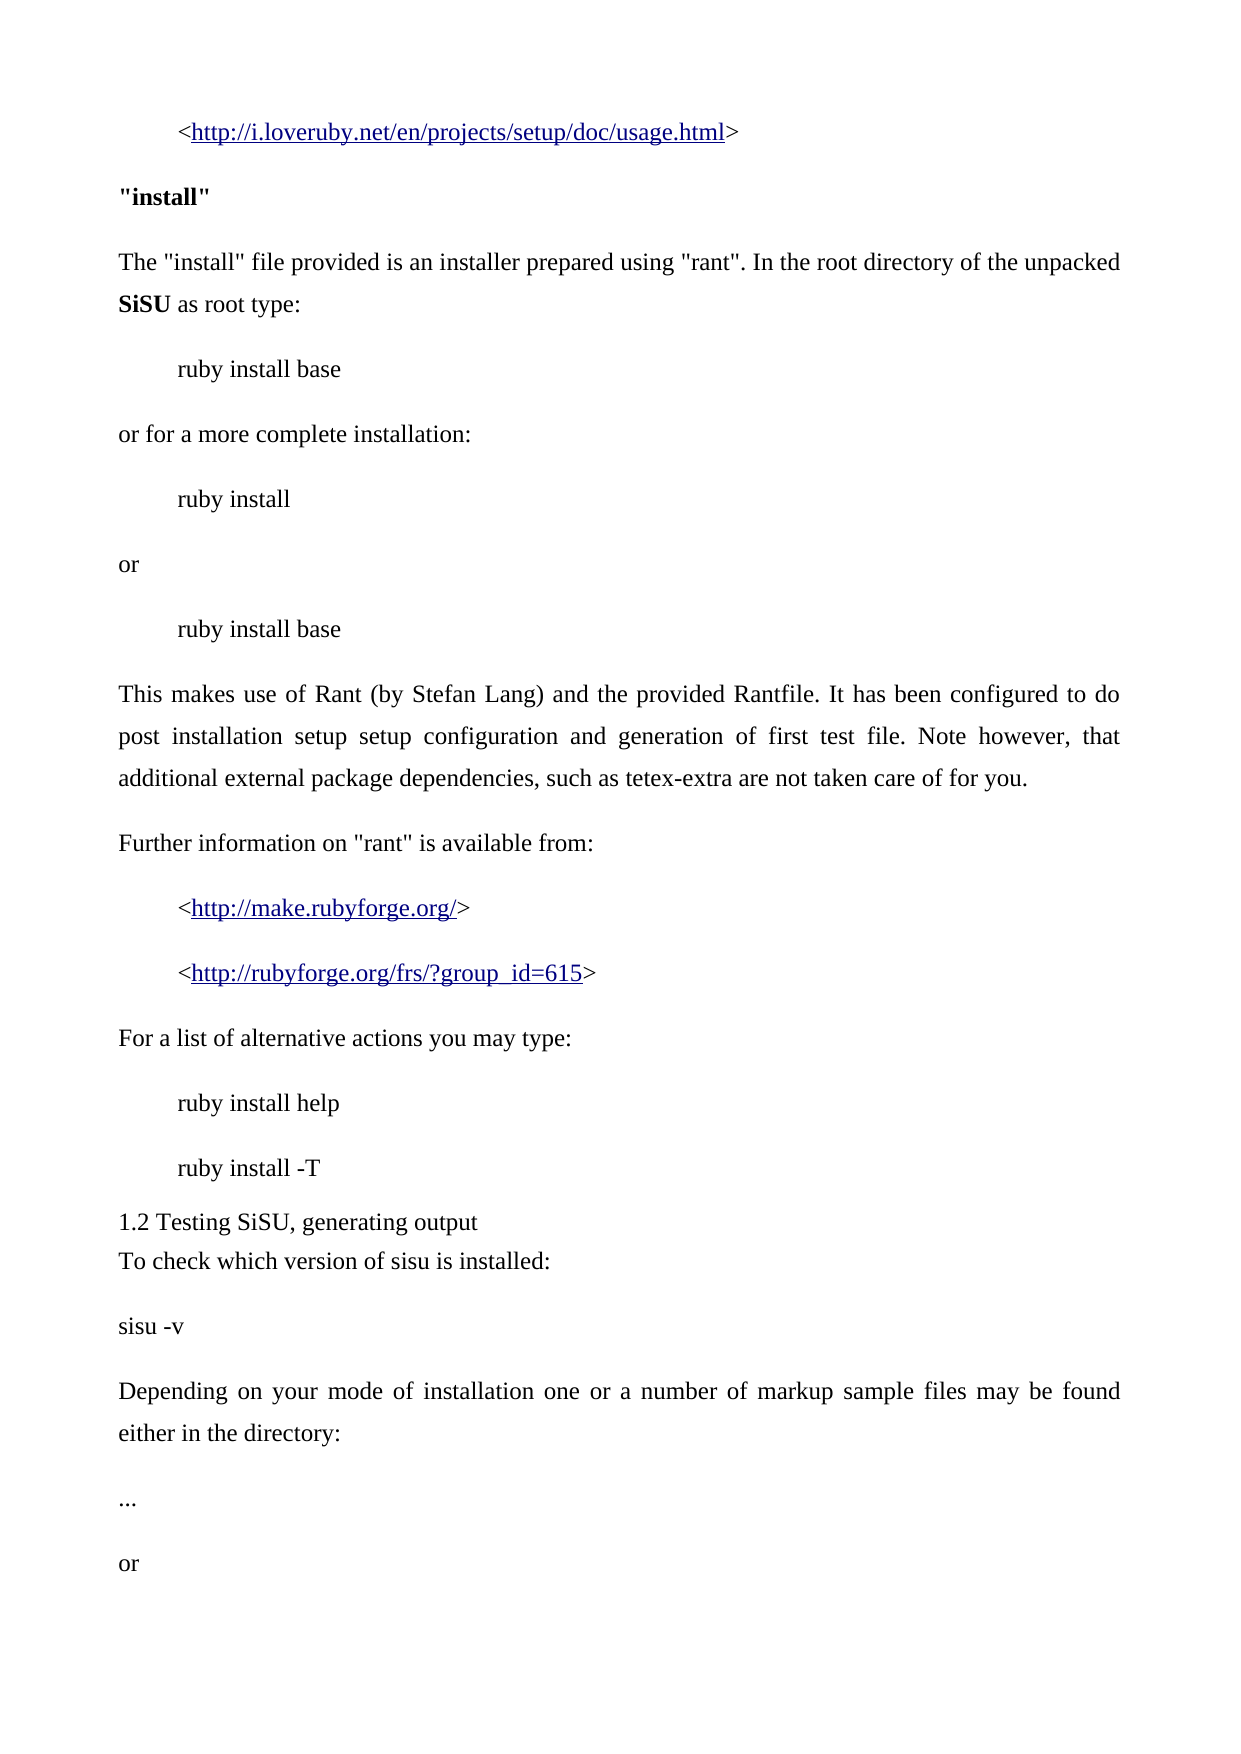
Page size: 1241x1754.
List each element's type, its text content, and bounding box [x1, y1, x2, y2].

text "install" [118, 183, 1122, 211]
text For a list of alternative actions you may type: [118, 1024, 1122, 1052]
text The "install" file provided is an installer prepared using "rant". In the root directory of the unpacked SiSU as root type: [118, 248, 1122, 318]
text <http://i.loveruby.net/en/projects/setup/doc/usage.html> [177, 118, 1122, 146]
text This makes use of Rant (by Stefan Lang) and the provided Rantfile. It has been configured to do post installation setup setup configuration and generation of first test file. Note however, that additional external package dependencies, such as tetex-extra are not taken care of for you. [118, 681, 1122, 791]
text <http://make.rubyforge.org/> [177, 894, 1122, 922]
text To check which version of sisu is installed: [118, 1247, 1122, 1275]
text Depending on your mode of installation one or a number of markup sample files may be found either in the directory: [118, 1377, 1122, 1447]
text ... [118, 1484, 1122, 1512]
text ruby install base [177, 615, 1122, 643]
subtitle 1.2 Testing SiSU, generating output [118, 1208, 1122, 1235]
text or [118, 550, 1122, 578]
text Further information on "rant" is available from: [118, 829, 1122, 856]
text ruby install -T [177, 1154, 1122, 1182]
text or [118, 1549, 1122, 1577]
text ruby install [177, 485, 1122, 513]
text sisu -v [118, 1312, 1122, 1340]
text <http://rubyforge.org/frs/?group_id=615> [177, 959, 1122, 987]
text ruby install help [177, 1089, 1122, 1117]
text ruby install base [177, 355, 1122, 383]
text or for a more complete installation: [118, 420, 1122, 448]
